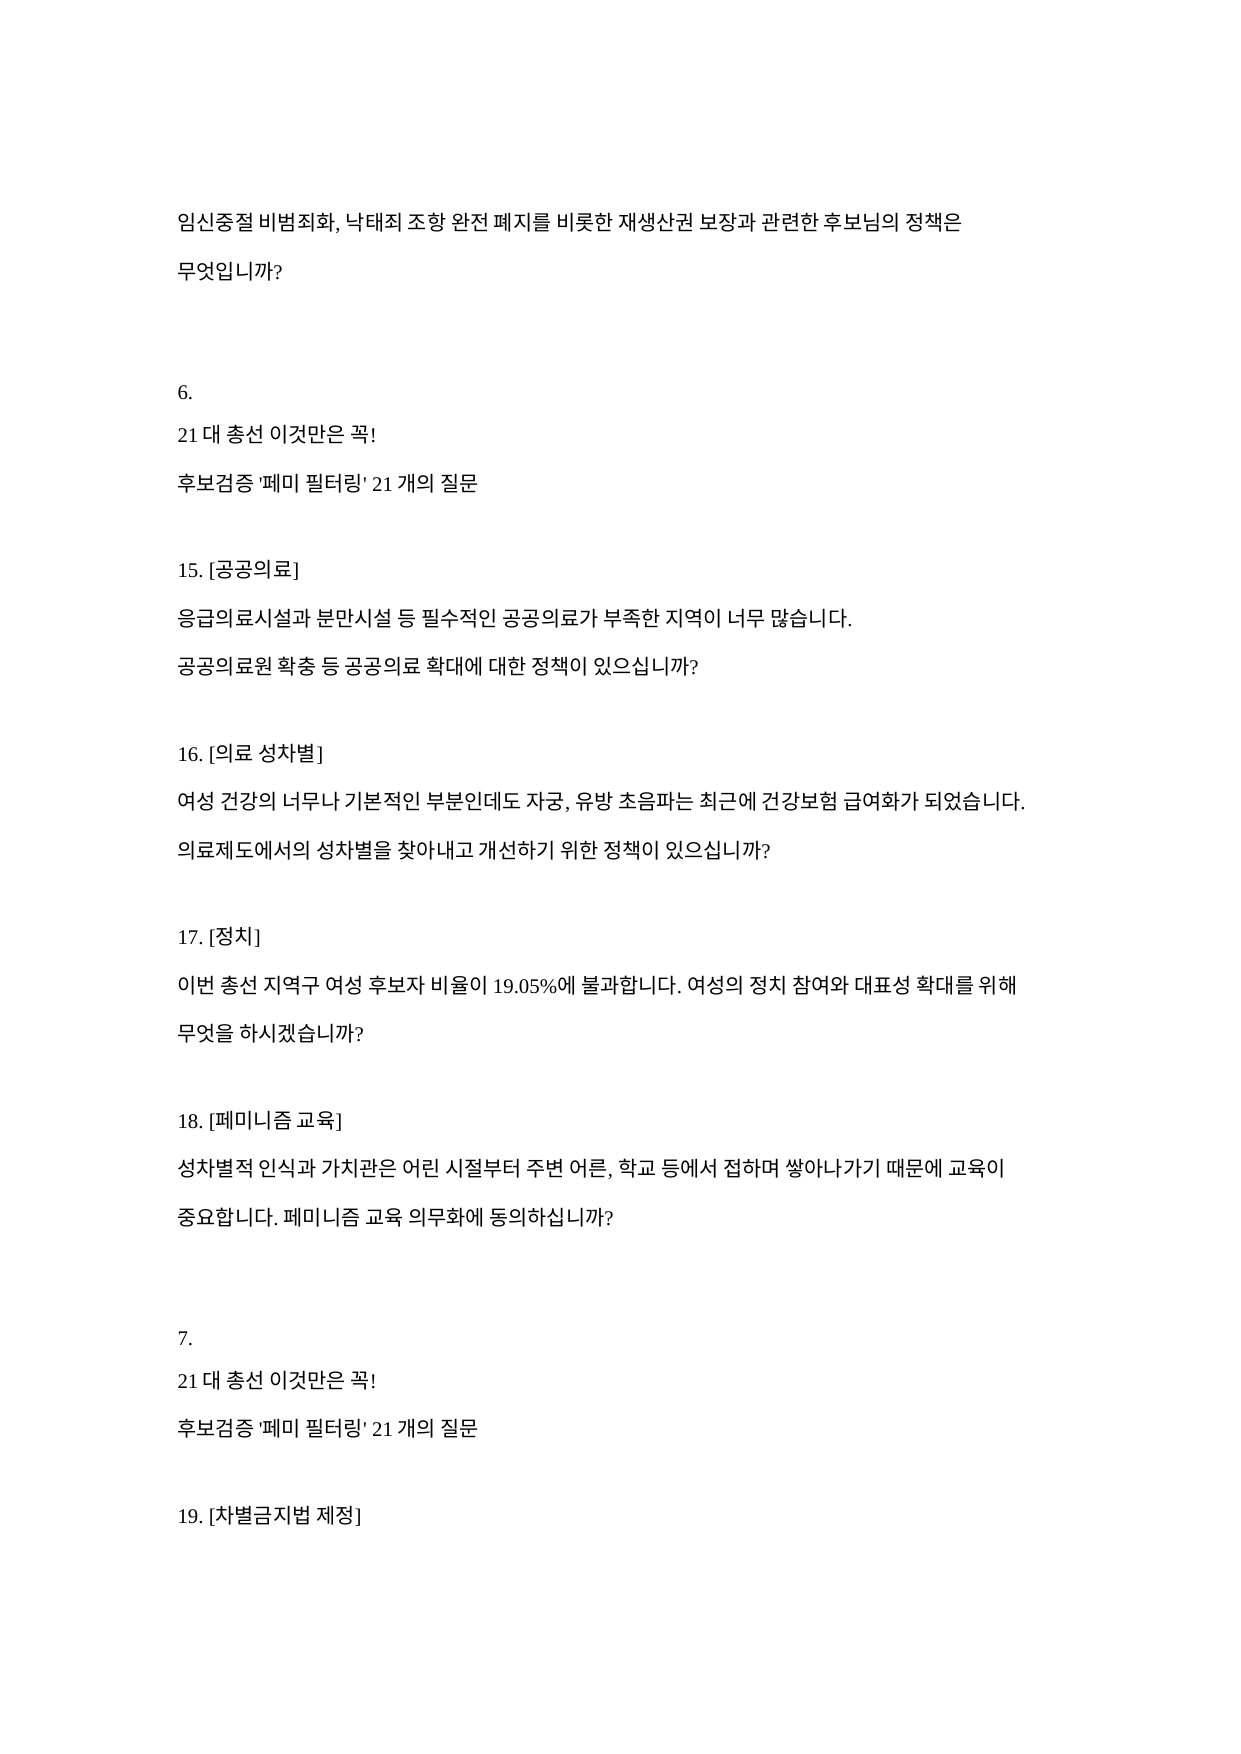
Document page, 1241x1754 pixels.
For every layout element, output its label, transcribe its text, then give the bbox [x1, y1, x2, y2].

text 16. [의료 성차별] [177, 737, 1063, 767]
text 15. [공공의료] [177, 554, 1063, 584]
text 19. [차별금지법 제정] [177, 1499, 1063, 1530]
text 21대 총선 이것만은 꼭! [177, 419, 1063, 449]
text 임신중절 비범죄화, 낙태죄 조항 완전 폐지를 비롯한 재생산권 보장과 관련한 후보님의 정책은 무엇입니까? [177, 207, 1063, 285]
text 여성 건강의 너무나 기본적인 부분인데도 자궁, 유방 초음파는 최근에 건강보험 급여화가 되었습니다. 의료제도에서의 성차별을 찾아내고 개선하기 위한 정책이 있으십니까? [177, 786, 1063, 864]
text 후보검증 '페미 필터링' 21개의 질문 [177, 467, 1063, 497]
text 응급의료시설과 분만시설 등 필수적인 공공의료가 부족한 지역이 너무 많습니다. [177, 602, 1063, 632]
text 17. [정치] [177, 921, 1063, 951]
text 6. [177, 380, 1063, 404]
text 공공의료원 확충 등 공공의료 확대에 대한 정책이 있으십니까? [177, 650, 1063, 681]
text 7. [177, 1326, 1063, 1350]
text 21대 총선 이것만은 꼭! [177, 1364, 1063, 1394]
text 18. [페미니즘 교육] [177, 1104, 1063, 1134]
text 성차별적 인식과 가치관은 어린 시절부터 주변 어른, 학교 등에서 접하며 쌓아나가기 때문에 교육이 중요합니다. 페미니즘 교육 의무화에 동의하십니까? [177, 1152, 1063, 1231]
text 이번 총선 지역구 여성 후보자 비율이 19.05%에 불과합니다. 여성의 정치 참여와 대표성 확대를 위해 무엇을 하시겠습니까? [177, 969, 1063, 1047]
text 후보검증 '페미 필터링' 21개의 질문 [177, 1413, 1063, 1443]
